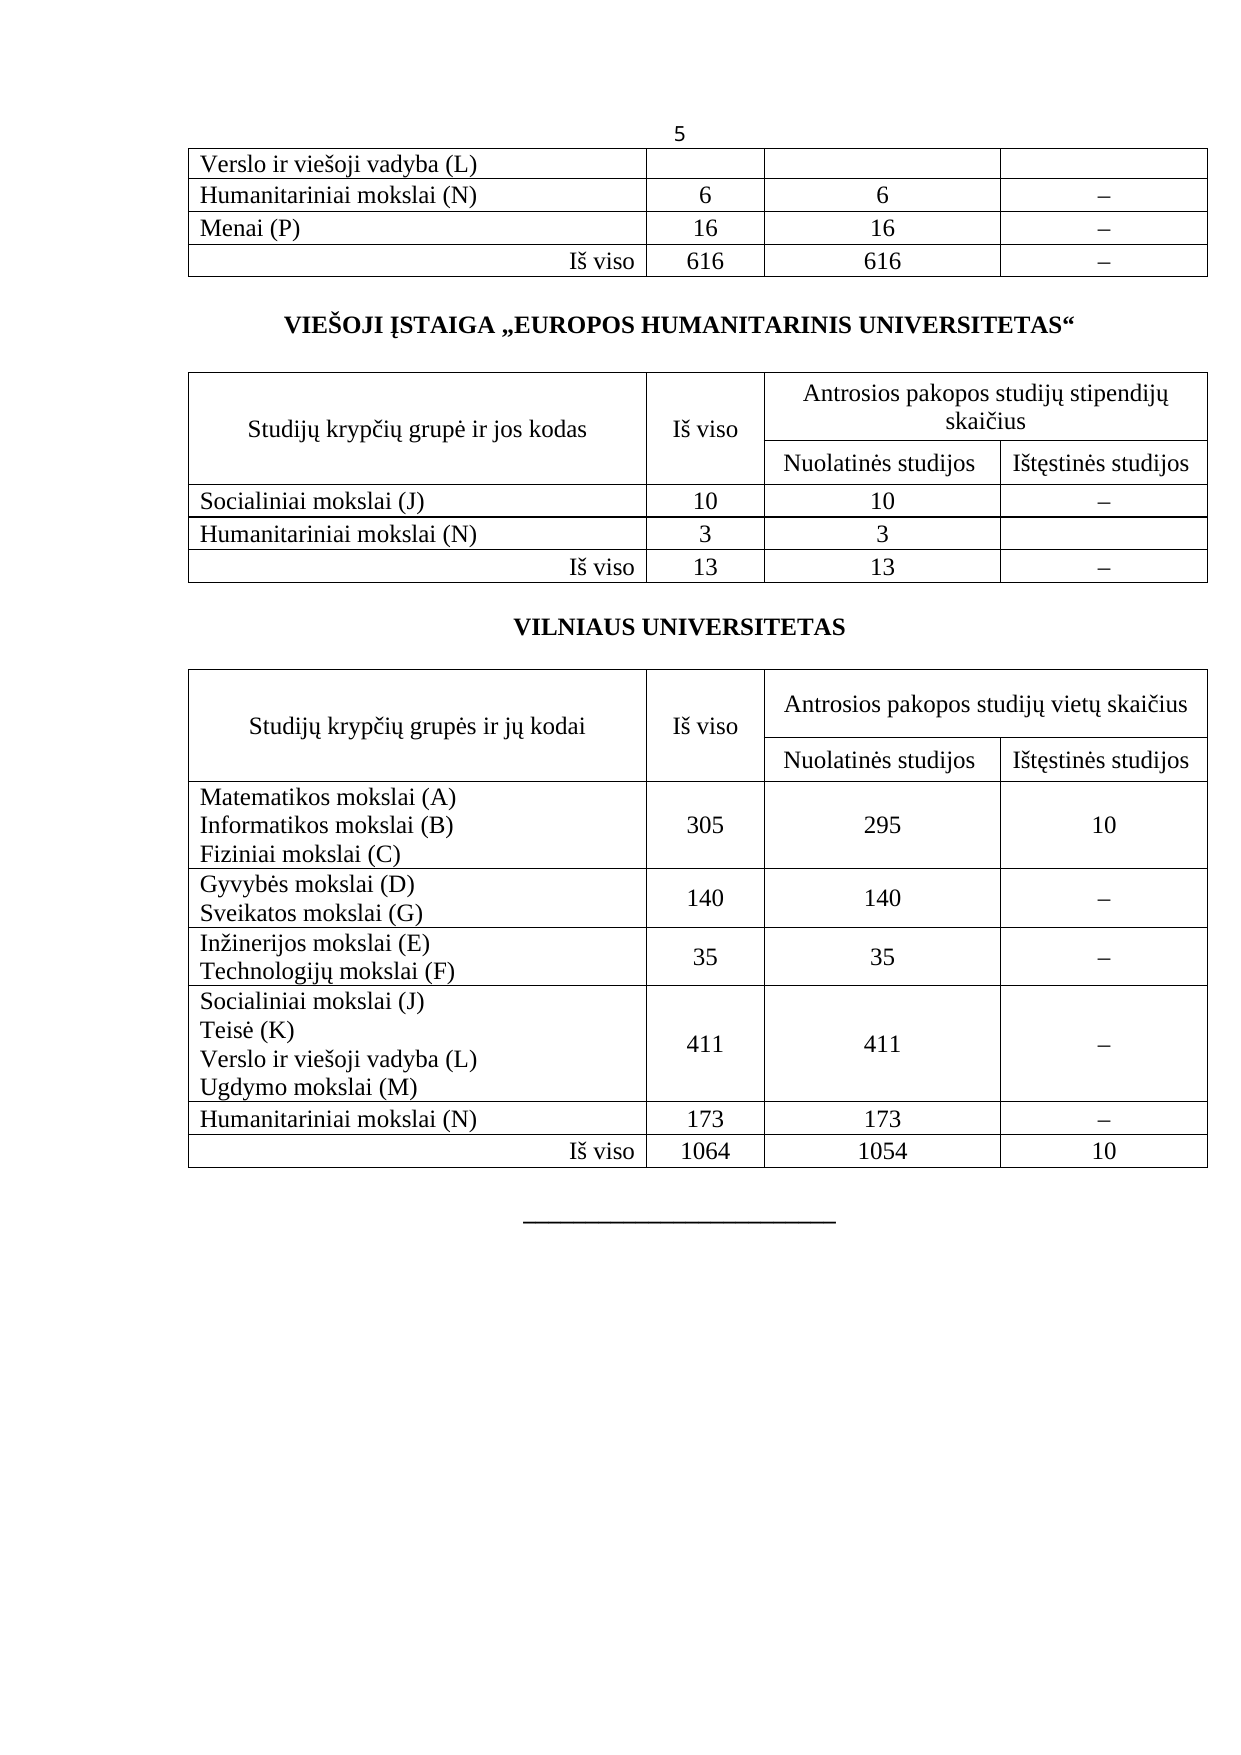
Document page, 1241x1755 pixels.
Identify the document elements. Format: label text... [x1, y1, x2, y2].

table_cell Humanitariniai mokslai (N) [189, 179, 646, 211]
table_cell 35 [765, 928, 1000, 985]
table_cell Humanitariniai mokslai (N) [189, 1102, 646, 1134]
text VILNIAUS UNIVERSITETAS [177, 612, 1182, 641]
table_cell 1064 [647, 1135, 764, 1167]
table_cell Iš viso [189, 1135, 646, 1167]
table_cell Nuolatinės studijos [765, 738, 1000, 781]
text _________________________ [177, 1197, 1182, 1225]
table_cell – [1001, 928, 1207, 985]
table_cell 10 [765, 485, 1000, 516]
table_cell Socialiniai mokslai (J) Teisė (K) Verslo ir viešoji vadyba (L) Ugdymo mokslai (M) [189, 986, 646, 1101]
table_cell 173 [647, 1102, 764, 1134]
table_cell 140 [765, 869, 1000, 927]
table_cell Nuolatinės studijos [765, 441, 1000, 483]
table_cell 173 [765, 1102, 1000, 1134]
table_cell – [1001, 550, 1207, 582]
table_cell 3 [647, 518, 764, 549]
table_cell 13 [647, 550, 764, 582]
table_cell 616 [647, 245, 764, 276]
table_cell – [1001, 245, 1207, 276]
table_cell 35 [647, 928, 764, 985]
table_cell – [1001, 1102, 1207, 1134]
table_cell Iš viso [189, 245, 646, 276]
table_cell 6 [647, 179, 764, 211]
table_cell 10 [1001, 1135, 1207, 1167]
table_cell Inžinerijos mokslai (E) Technologijų mokslai (F) [189, 928, 646, 985]
table_cell 140 [647, 869, 764, 927]
table_cell 616 [765, 245, 1000, 276]
table_cell 13 [765, 550, 1000, 582]
table_header Studijų krypčių grupė ir jos kodas [189, 373, 646, 483]
table_cell Menai (P) [189, 212, 646, 243]
table_cell 16 [765, 212, 1000, 243]
table_cell [765, 149, 1000, 178]
table_cell – [1001, 212, 1207, 243]
table_cell 6 [765, 179, 1000, 211]
table_cell Ištęstinės studijos [1001, 738, 1207, 781]
table_cell 10 [647, 485, 764, 516]
table_cell Ištęstinės studijos [1001, 441, 1207, 483]
table_cell – [1001, 485, 1207, 516]
table_cell 10 [1001, 782, 1207, 868]
table_cell 295 [765, 782, 1000, 868]
table_cell Matematikos mokslai (A) Informatikos mokslai (B) Fiziniai mokslai (C) [189, 782, 646, 868]
table_header Iš viso [647, 670, 764, 781]
table_header Studijų krypčių grupės ir jų kodai [189, 670, 646, 781]
table_cell Verslo ir viešoji vadyba (L) [189, 149, 646, 178]
table_cell [1001, 518, 1207, 549]
text VIEŠOJI ĮSTAIGA „EUROPOS HUMANITARINIS UNIVERSITETAS“ [177, 310, 1182, 339]
table_cell Humanitariniai mokslai (N) [189, 518, 646, 549]
table_cell – [1001, 869, 1207, 927]
table_cell [1001, 149, 1207, 178]
table_header Antrosios pakopos studijų stipendijų skaičius [765, 373, 1207, 440]
table_cell [647, 149, 764, 178]
table_cell – [1001, 986, 1207, 1101]
table_cell 16 [647, 212, 764, 243]
table_cell 305 [647, 782, 764, 868]
table_cell 411 [765, 986, 1000, 1101]
table_header Antrosios pakopos studijų vietų skaičius [765, 670, 1207, 737]
table_cell Gyvybės mokslai (D) Sveikatos mokslai (G) [189, 869, 646, 927]
table_cell 1054 [765, 1135, 1000, 1167]
table_cell Socialiniai mokslai (J) [189, 485, 646, 516]
table_cell Iš viso [189, 550, 646, 582]
table_cell 3 [765, 518, 1000, 549]
table_cell 411 [647, 986, 764, 1101]
table_header Iš viso [647, 373, 764, 483]
table_cell – [1001, 179, 1207, 211]
